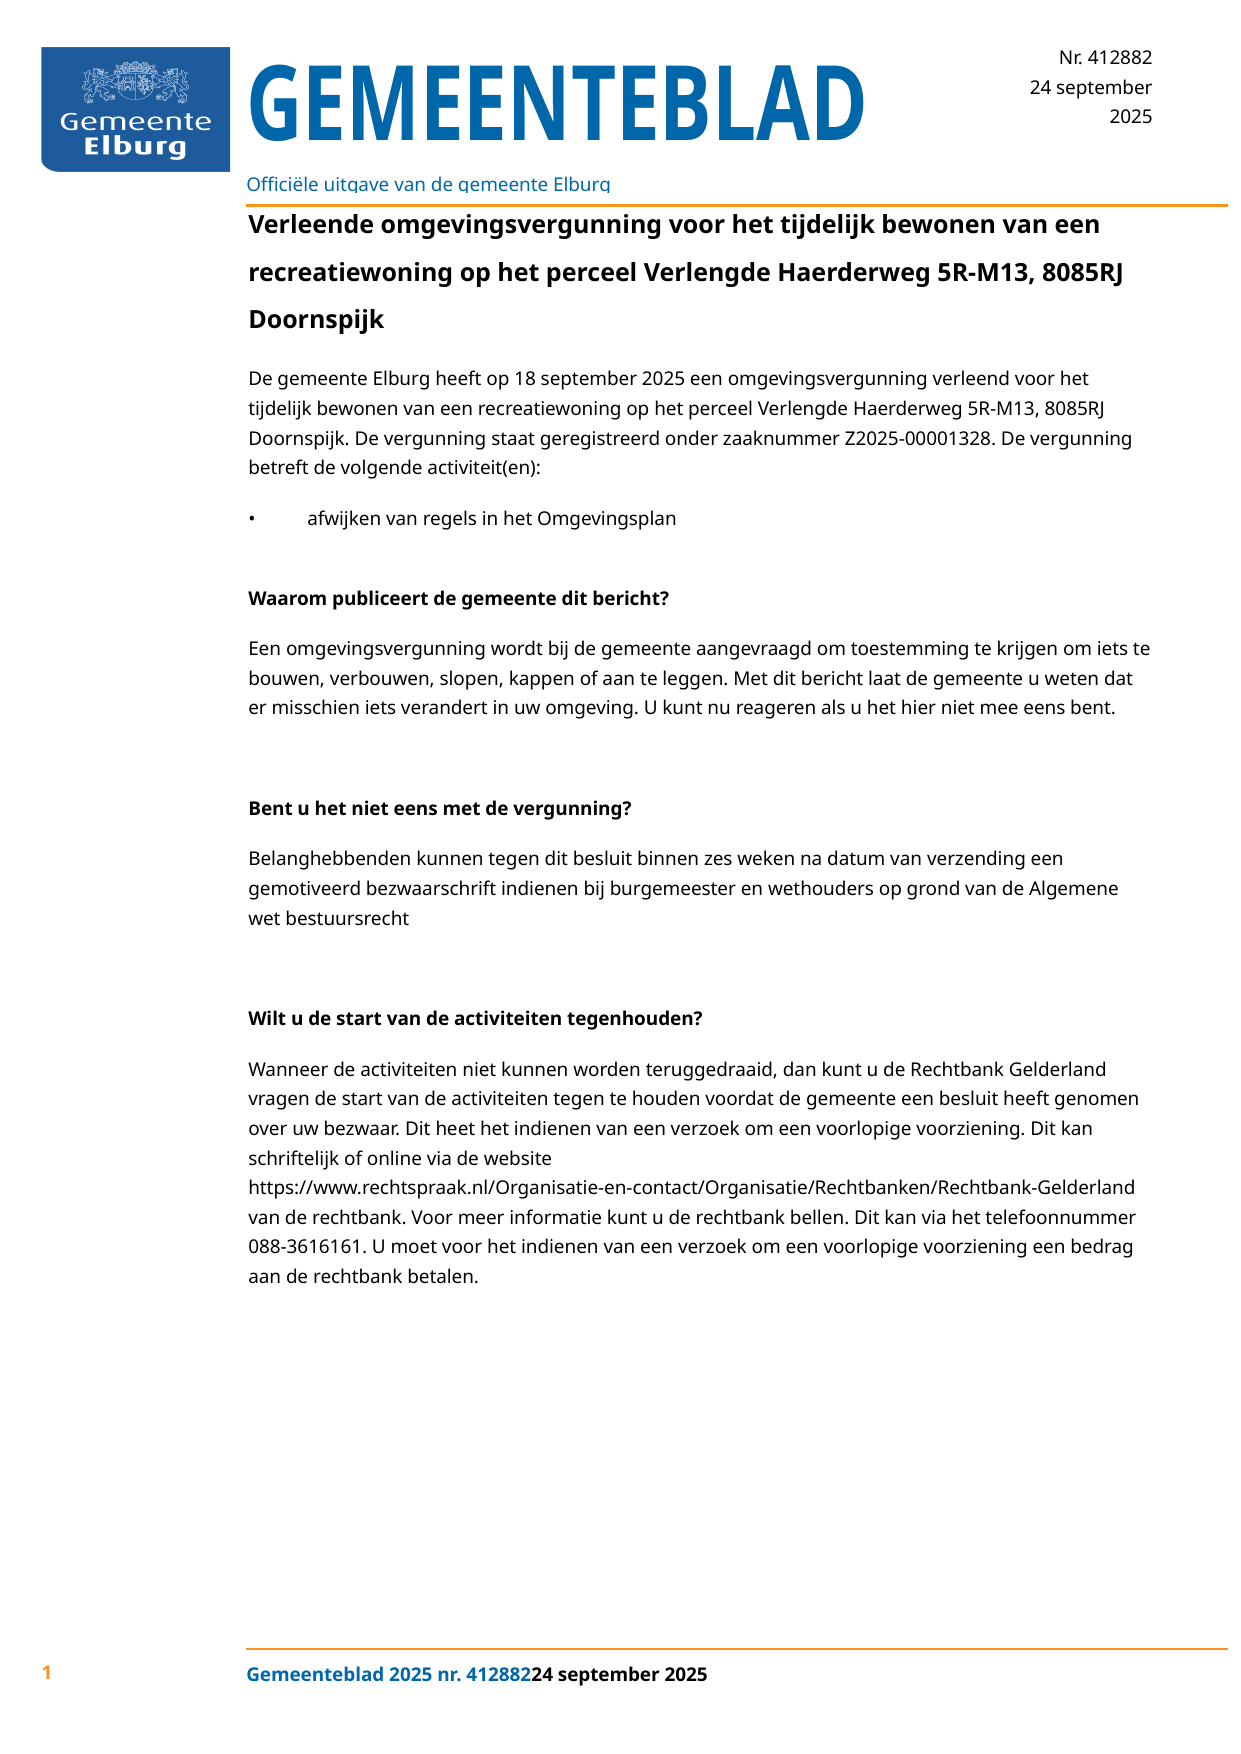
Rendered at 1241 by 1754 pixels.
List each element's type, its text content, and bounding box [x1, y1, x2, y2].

text Bent u het niet eens met de vergunning? [248, 795, 1152, 821]
text Waarom publiceert de gemeente dit bericht? [248, 585, 1152, 610]
text Wilt u de start van de activiteiten tegenhouden? [248, 1006, 1152, 1031]
text De gemeente Elburg heeft op 18 september 2025 een omgevingsvergunning verleend voor het tijdelijk bewonen van een recreatiewoning op het perceel Verlengde Haerderweg 5R-M13, 8085RJ Doornspijk. De vergunning staat geregistreerd onder zaaknummer Z2025-00001328. De vergunning betreft de volgende activiteit(en): [248, 366, 1152, 480]
text Verleende omgevingsvergunning voor het tijdelijk bewonen van een recreatiewoning op het perceel Verlengde Haerderweg 5R-M13, 8085RJ Doornspijk [248, 207, 1152, 336]
text Een omgevingsvergunning wordt bij de gemeente aangevraagd om toestemming te krijgen om iets te bouwen, verbouwen, slopen, kappen of aan te leggen. Met dit bericht laat de gemeente u weten dat er misschien iets verandert in uw omgeving. U kunt nu reageren als u het hier niet mee eens bent. [248, 635, 1152, 720]
list afwijken van regels in het Omgevingsplan [248, 505, 1152, 530]
text Wanneer de activiteiten niet kunnen worden teruggedraaid, dan kunt u de Rechtbank Gelderland vragen de start van de activiteiten tegen te houden voordat de gemeente een besluit heeft genomen over uw bezwaar. Dit heet het indienen van een verzoek om een voorlopige voorziening. Dit kan schriftelijk of online via de website https://www.rechtspraak.nl/Organisatie-en-contact/Organisatie/Rechtbanken/Rechtbank-Gelderland van de rechtbank. Voor meer informatie kunt u de rechtbank bellen. Dit kan via het telefoonnummer 088-3616161. U moet voor het indienen van een verzoek om een voorlopige voorziening een bedrag aan de rechtbank betalen. [248, 1056, 1152, 1289]
picture [41, 47, 231, 172]
text Belanghebbenden kunnen tegen dit besluit binnen zes weken na datum van verzending een gemotiveerd bezwaarschrift indienen bij burgemeester en wethouders op grond van de Algemene wet bestuursrecht [248, 846, 1152, 930]
